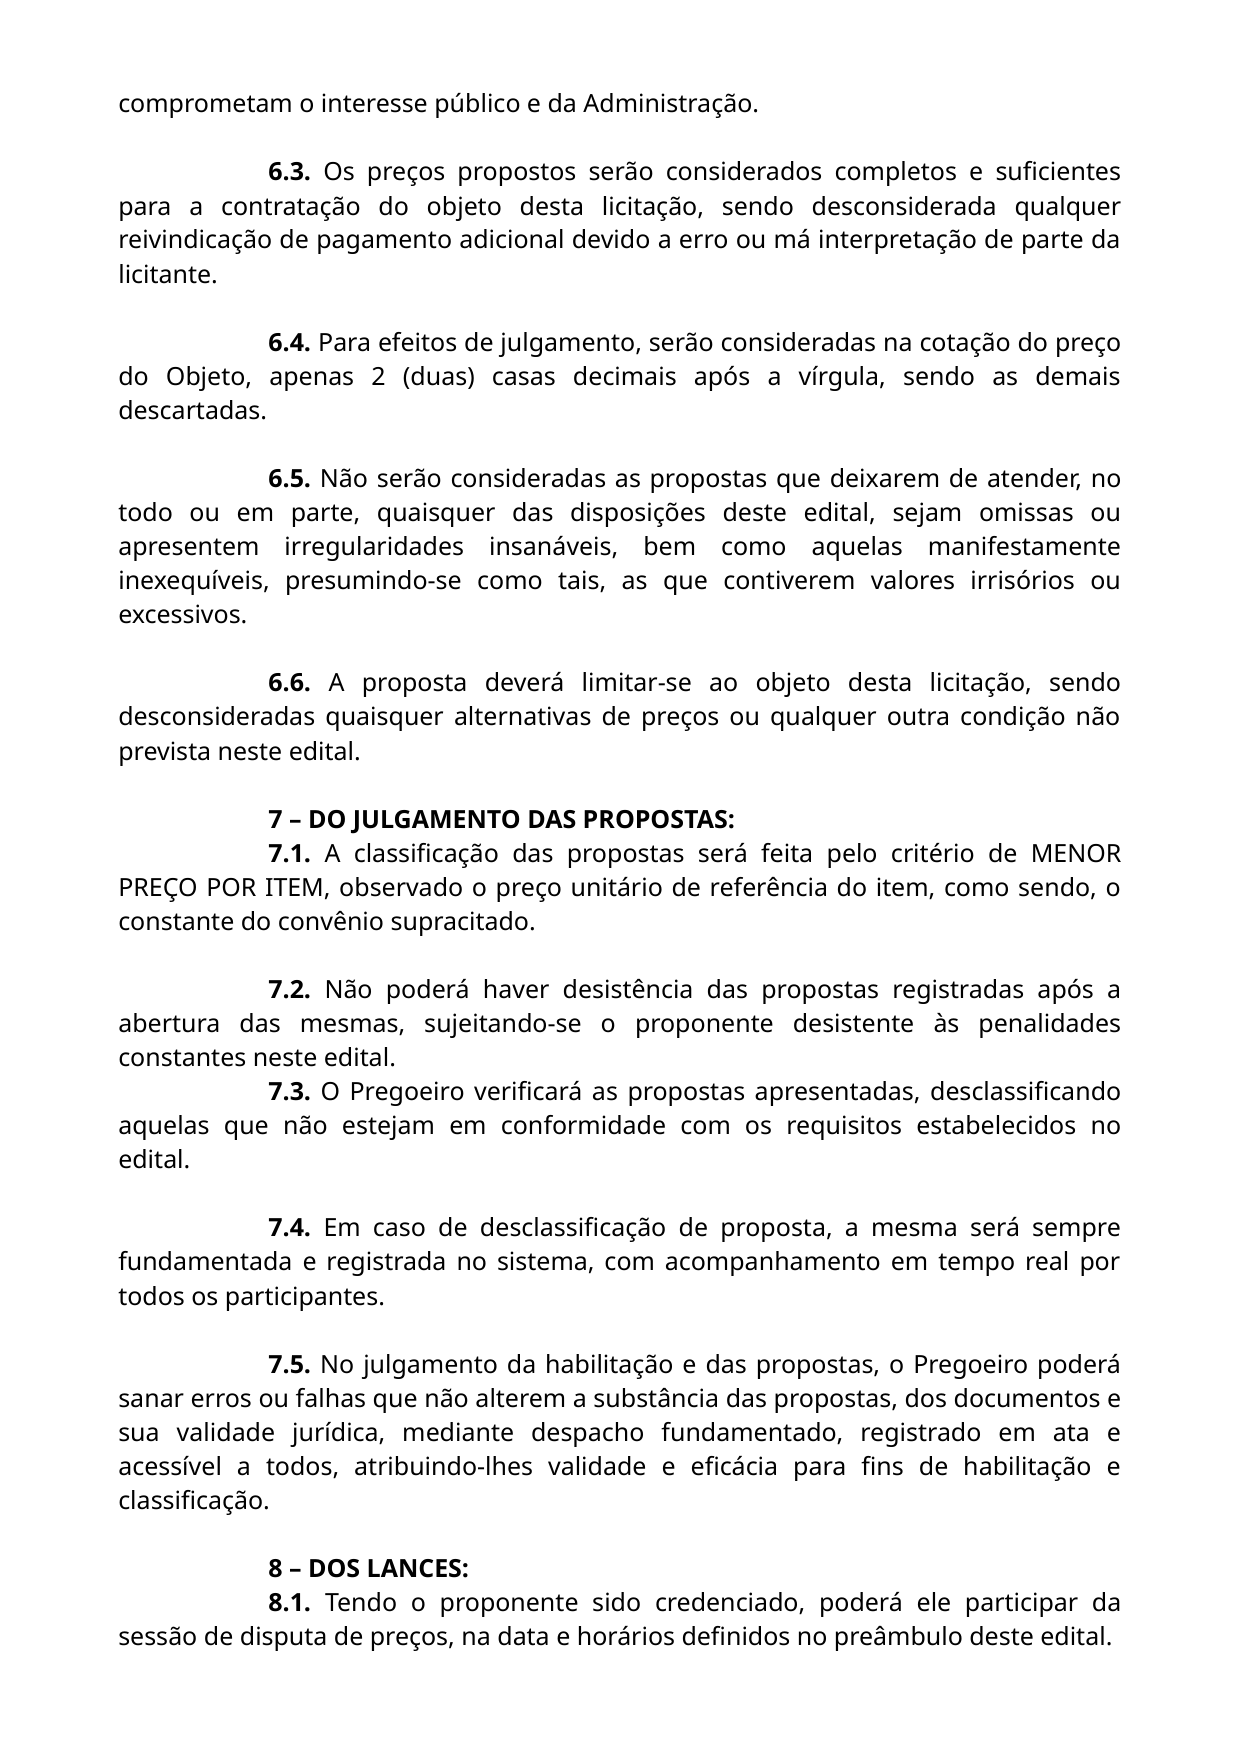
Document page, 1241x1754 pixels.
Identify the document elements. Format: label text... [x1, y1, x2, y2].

text 6.5. Não serão consideradas as propostas que deixarem de atender, no todo ou em parte, quaisquer das disposições deste edital, sejam omissas ou apresentem irregularidades insanáveis, bem como aquelas manifestamente inexequíveis, presumindo-se como tais, as que contiverem valores irrisórios ou excessivos. [118, 461, 1122, 631]
text comprometam o interesse público e da Administração. [118, 86, 1122, 120]
text 6.6. A proposta deverá limitar-se ao objeto desta licitação, sendo desconsideradas quaisquer alternativas de preços ou qualquer outra condição não prevista neste edital. [118, 665, 1122, 767]
text 6.4. Para efeitos de julgamento, serão consideradas na cotação do preço do Objeto, apenas 2 (duas) casas decimais após a vírgula, sendo as demais descartadas. [118, 324, 1122, 427]
text 7.3. O Pregoeiro verificará as propostas apresentadas, desclassificando aquelas que não estejam em conformidade com os requisitos estabelecidos no edital. [118, 1074, 1122, 1176]
text 7 – DO JULGAMENTO DAS PROPOSTAS: [118, 801, 1122, 835]
text 8.1. Tendo o proponente sido credenciado, poderá ele participar da sessão de disputa de preços, na data e horários definidos no preâmbulo deste edital. [118, 1585, 1122, 1653]
text 7.1. A classificação das propostas será feita pelo critério de MENOR PREÇO POR ITEM, observado o preço unitário de referência do item, como sendo, o constante do convênio supracitado. [118, 835, 1122, 937]
text 7.2. Não poderá haver desistência das propostas registradas após a abertura das mesmas, sujeitando-se o proponente desistente às penalidades constantes neste edital. [118, 972, 1122, 1074]
text 6.3. Os preços propostos serão considerados completos e suficientes para a contratação do objeto desta licitação, sendo desconsiderada qualquer reivindicação de pagamento adicional devido a erro ou má interpretação de parte da licitante. [118, 154, 1122, 290]
text 7.5. No julgamento da habilitação e das propostas, o Pregoeiro poderá sanar erros ou falhas que não alterem a substância das propostas, dos documentos e sua validade jurídica, mediante despacho fundamentado, registrado em ata e acessível a todos, atribuindo-lhes validade e eficácia para fins de habilitação e classificação. [118, 1346, 1122, 1517]
text 8 – DOS LANCES: [118, 1551, 1122, 1585]
text 7.4. Em caso de desclassificação de proposta, a mesma será sempre fundamentada e registrada no sistema, com acompanhamento em tempo real por todos os participantes. [118, 1210, 1122, 1312]
